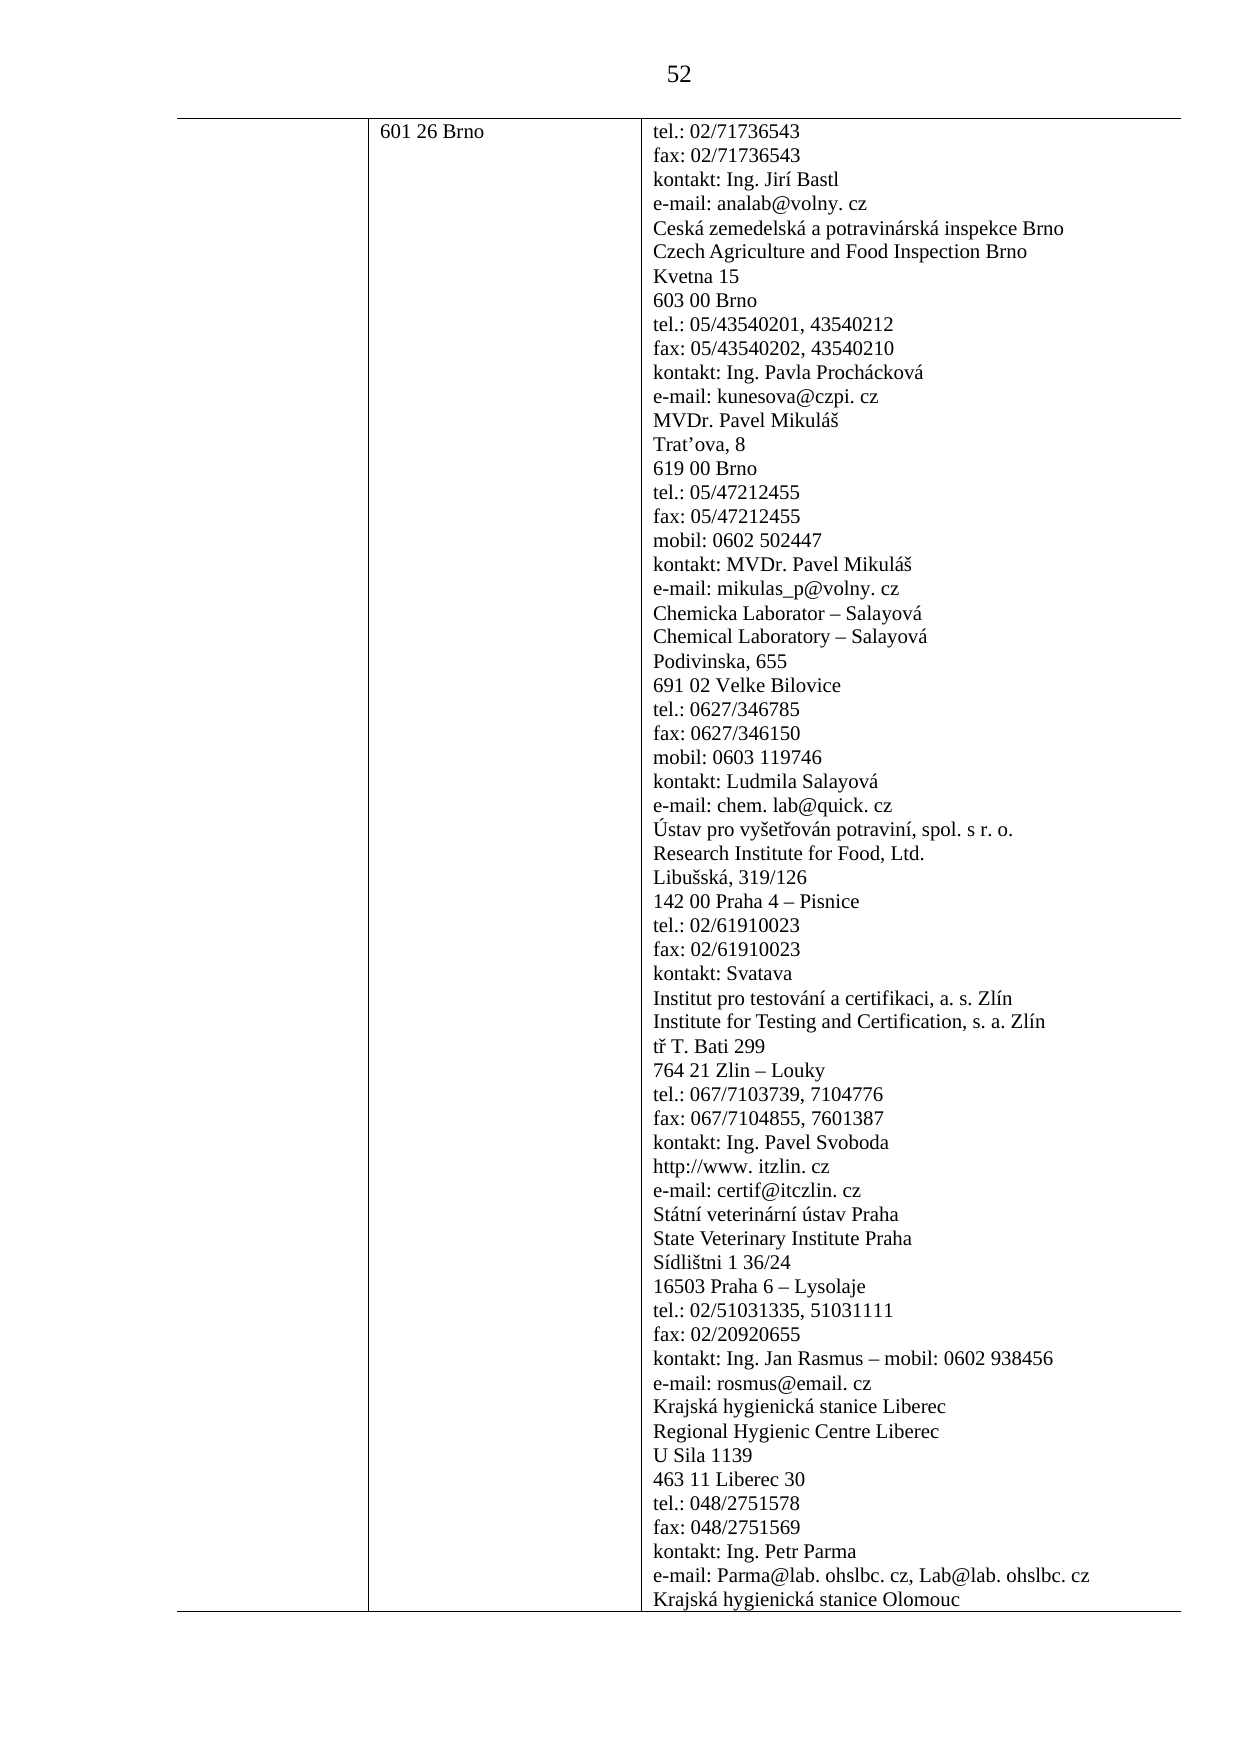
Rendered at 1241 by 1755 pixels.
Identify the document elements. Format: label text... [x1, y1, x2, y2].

table_cell 601 26 Brno [369, 119, 641, 1611]
table_cell tel.: 02/71736543 fax: 02/71736543 kontakt: Ing. Jirí Bastl e-mail: analab@volny. cz Ceská zemedelská a potravinárská inspekce Brno Czech Agriculture and Food Inspection Brno Kvetna 15 603 00 Brno tel.: 05/43540201, 43540212 fax: 05/43540202, 43540210 kontakt: Ing. Pavla Prochácková e-mail: kunesova@czpi. cz MVDr. Pavel Mikuláš Trat’ova, 8 619 00 Brno tel.: 05/47212455 fax: 05/47212455 mobil: 0602 502447 kontakt: MVDr. Pavel Mikuláš e-mail: mikulas_p@volny. cz Chemicka Laborator – Salayová Chemical Laboratory – Salayová Podivinska, 655 691 02 Velke Bilovice tel.: 0627/346785 fax: 0627/346150 mobil: 0603 119746 kontakt: Ludmila Salayová e-mail: chem. lab@quick. cz Ústav pro vyšetřován potraviní, spol. s r. o. Research Institute for Food, Ltd. Libušská, 319/126 142 00 Praha 4 – Pisnice tel.: 02/61910023 fax: 02/61910023 kontakt: Svatava Institut pro testování a certifikaci, a. s. Zlín Institute for Testing and Certification, s. a. Zlín tř T. Bati 299 764 21 Zlin – Louky tel.: 067/7103739, 7104776 fax: 067/7104855, 7601387 kontakt: Ing. Pavel Svoboda http://www. itzlin. cz e-mail: certif@itczlin. cz Státní veterinární ústav Praha State Veterinary Institute Praha Sídlištni 1 36/24 16503 Praha 6 – Lysolaje tel.: 02/51031335, 51031111 fax: 02/20920655 kontakt: Ing. Jan Rasmus – mobil: 0602 938456 e-mail: rosmus@email. cz Krajská hygienická stanice Liberec Regional Hygienic Centre Liberec U Sila 1139 463 11 Liberec 30 tel.: 048/2751578 fax: 048/2751569 kontakt: Ing. Petr Parma e-mail: Parma@lab. ohslbc. cz, Lab@lab. ohslbc. cz Krajská hygienická stanice Olomouc [642, 119, 1181, 1611]
table_cell [177, 119, 368, 1611]
